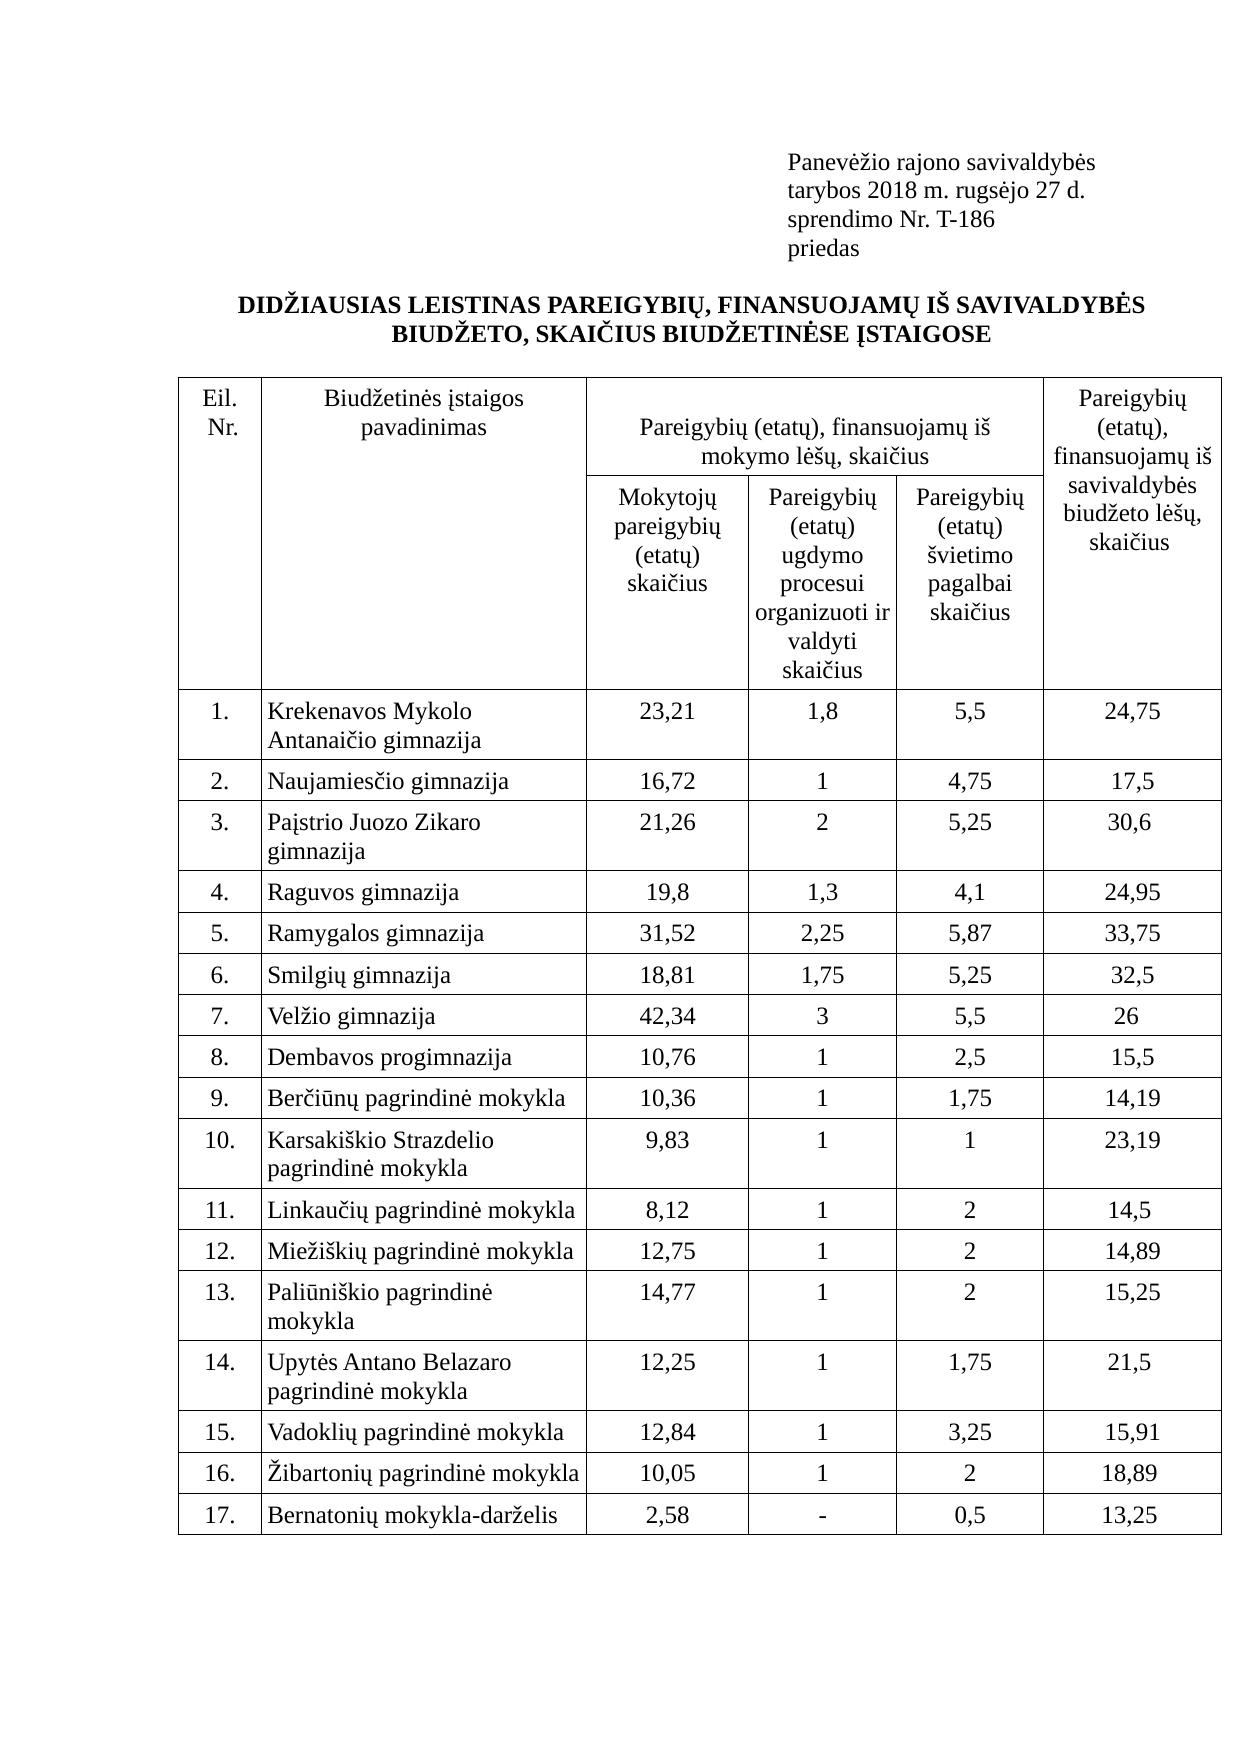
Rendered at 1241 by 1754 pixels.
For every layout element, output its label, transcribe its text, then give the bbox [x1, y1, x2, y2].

table_cell 15,91 [1044, 1411, 1221, 1452]
table_cell 9. [179, 1078, 261, 1118]
table_cell 1 [749, 1230, 896, 1270]
table_cell 3 [749, 995, 896, 1035]
table_cell 16,72 [587, 760, 748, 800]
table_cell 1 [749, 1341, 896, 1410]
table_cell 3. [179, 801, 261, 870]
table_cell 15,5 [1044, 1036, 1221, 1077]
text Panevėžio rajono savivaldybės [187, 147, 1196, 175]
table_cell Naujamiesčio gimnazija [262, 760, 586, 800]
table_cell Velžio gimnazija [262, 995, 586, 1035]
table_cell 14,89 [1044, 1230, 1221, 1270]
text priedas [187, 233, 1196, 262]
table_cell 18,81 [587, 954, 748, 994]
table_header Pareigybių (etatų), finansuojamų iš savivaldybės biudžeto lėšų, skaičius [1044, 378, 1221, 689]
table_cell 14,5 [1044, 1189, 1221, 1229]
table_cell 6. [179, 954, 261, 994]
table_cell 7. [179, 995, 261, 1035]
table_cell 17,5 [1044, 760, 1221, 800]
table_cell 24,95 [1044, 871, 1221, 912]
table_cell 21,26 [587, 801, 748, 870]
table_cell 1,3 [749, 871, 896, 912]
table_cell 2 [897, 1453, 1043, 1493]
table_cell 14. [179, 1341, 261, 1410]
table_cell 1 [749, 1036, 896, 1077]
table_cell 13. [179, 1271, 261, 1340]
table_cell Krekenavos Mykolo Antanaičio gimnazija [262, 690, 586, 759]
table_cell 1 [749, 1411, 896, 1452]
table_cell 2 [897, 1189, 1043, 1229]
text tarybos 2018 m. rugsėjo 27 d. [187, 175, 1196, 204]
table_cell 12,75 [587, 1230, 748, 1270]
table_cell Upytės Antano Belazaro pagrindinė mokykla [262, 1341, 586, 1410]
table_cell 5,87 [897, 913, 1043, 953]
table_cell 5,25 [897, 801, 1043, 870]
table_cell 5. [179, 913, 261, 953]
table_cell 26 [1044, 995, 1221, 1035]
table_cell 14,77 [587, 1271, 748, 1340]
table_cell 2,58 [587, 1494, 748, 1534]
table_cell 1. [179, 690, 261, 759]
table_cell 30,6 [1044, 801, 1221, 870]
table_cell 18,89 [1044, 1453, 1221, 1493]
table_cell 1 [749, 760, 896, 800]
table_cell 16. [179, 1453, 261, 1493]
table_cell 1 [749, 1119, 896, 1188]
table_cell 10,76 [587, 1036, 748, 1077]
table_cell Pareigybių (etatų) švietimo pagalbai skaičius [897, 476, 1043, 689]
table_cell 21,5 [1044, 1341, 1221, 1410]
table_cell Paįstrio Juozo Zikaro gimnazija [262, 801, 586, 870]
table_cell 32,5 [1044, 954, 1221, 994]
table_cell Raguvos gimnazija [262, 871, 586, 912]
text sprendimo Nr. T-186 [187, 204, 1196, 233]
table_cell 1 [749, 1078, 896, 1118]
table_cell Berčiūnų pagrindinė mokykla [262, 1078, 586, 1118]
table_cell 10. [179, 1119, 261, 1188]
table_cell 15. [179, 1411, 261, 1452]
table_cell Dembavos progimnazija [262, 1036, 586, 1077]
table_cell Ramygalos gimnazija [262, 913, 586, 953]
table_cell 1,75 [897, 1341, 1043, 1410]
table_cell 13,25 [1044, 1494, 1221, 1534]
table_cell 19,8 [587, 871, 748, 912]
table_cell 2 [897, 1271, 1043, 1340]
table_cell 4. [179, 871, 261, 912]
table_cell 11. [179, 1189, 261, 1229]
table_cell 8,12 [587, 1189, 748, 1229]
table_cell 2,5 [897, 1036, 1043, 1077]
table_cell 8. [179, 1036, 261, 1077]
table_cell 33,75 [1044, 913, 1221, 953]
table_cell 23,19 [1044, 1119, 1221, 1188]
table_cell Miežiškių pagrindinė mokykla [262, 1230, 586, 1270]
table_cell 15,25 [1044, 1271, 1221, 1340]
table_cell 12,25 [587, 1341, 748, 1410]
table_cell 1,75 [749, 954, 896, 994]
table_cell Pareigybių (etatų) ugdymo procesui organizuoti ir valdyti skaičius [749, 476, 896, 689]
table_cell 14,19 [1044, 1078, 1221, 1118]
table_cell 10,05 [587, 1453, 748, 1493]
table_cell 4,75 [897, 760, 1043, 800]
text DIDŽIAUSIAS LEISTINAS PAREIGYBIŲ, FINANSUOJAMŲ IŠ SAVIVALDYBĖS BIUDŽETO, SKAIČIUS BIUDŽETINĖSE ĮSTAIGOSE [187, 290, 1196, 348]
table_cell 23,21 [587, 690, 748, 759]
table_cell 42,34 [587, 995, 748, 1035]
table_cell 1 [749, 1271, 896, 1340]
table_cell 3,25 [897, 1411, 1043, 1452]
table_cell - [749, 1494, 896, 1534]
table_cell 2. [179, 760, 261, 800]
table_header Biudžetinės įstaigos pavadinimas [262, 378, 586, 689]
table_cell 2 [897, 1230, 1043, 1270]
table_cell Paliūniškio pagrindinė mokykla [262, 1271, 586, 1340]
table_cell 2 [749, 801, 896, 870]
table_cell 10,36 [587, 1078, 748, 1118]
table_cell Mokytojų pareigybių (etatų) skaičius [587, 476, 748, 689]
table_cell 24,75 [1044, 690, 1221, 759]
table_cell 9,83 [587, 1119, 748, 1188]
table_cell Linkaučių pagrindinė mokykla [262, 1189, 586, 1229]
table_cell 1,75 [897, 1078, 1043, 1118]
table_cell 17. [179, 1494, 261, 1534]
table_cell 0,5 [897, 1494, 1043, 1534]
table_cell 1 [897, 1119, 1043, 1188]
table_header Eil. Nr. [179, 378, 261, 689]
table_cell Bernatonių mokykla-darželis [262, 1494, 586, 1534]
table_cell 31,52 [587, 913, 748, 953]
table_cell 5,5 [897, 690, 1043, 759]
table_cell Karsakiškio Strazdelio pagrindinė mokykla [262, 1119, 586, 1188]
table_cell 1,8 [749, 690, 896, 759]
table_cell 5,5 [897, 995, 1043, 1035]
table_cell 12,84 [587, 1411, 748, 1452]
table_header Pareigybių (etatų), finansuojamų iš mokymo lėšų, skaičius [587, 378, 1043, 475]
table_cell 2,25 [749, 913, 896, 953]
table_cell 4,1 [897, 871, 1043, 912]
table_cell Vadoklių pagrindinė mokykla [262, 1411, 586, 1452]
table_cell Smilgių gimnazija [262, 954, 586, 994]
table_cell 5,25 [897, 954, 1043, 994]
table_cell 1 [749, 1189, 896, 1229]
table_cell Žibartonių pagrindinė mokykla [262, 1453, 586, 1493]
table_cell 12. [179, 1230, 261, 1270]
table_cell 1 [749, 1453, 896, 1493]
